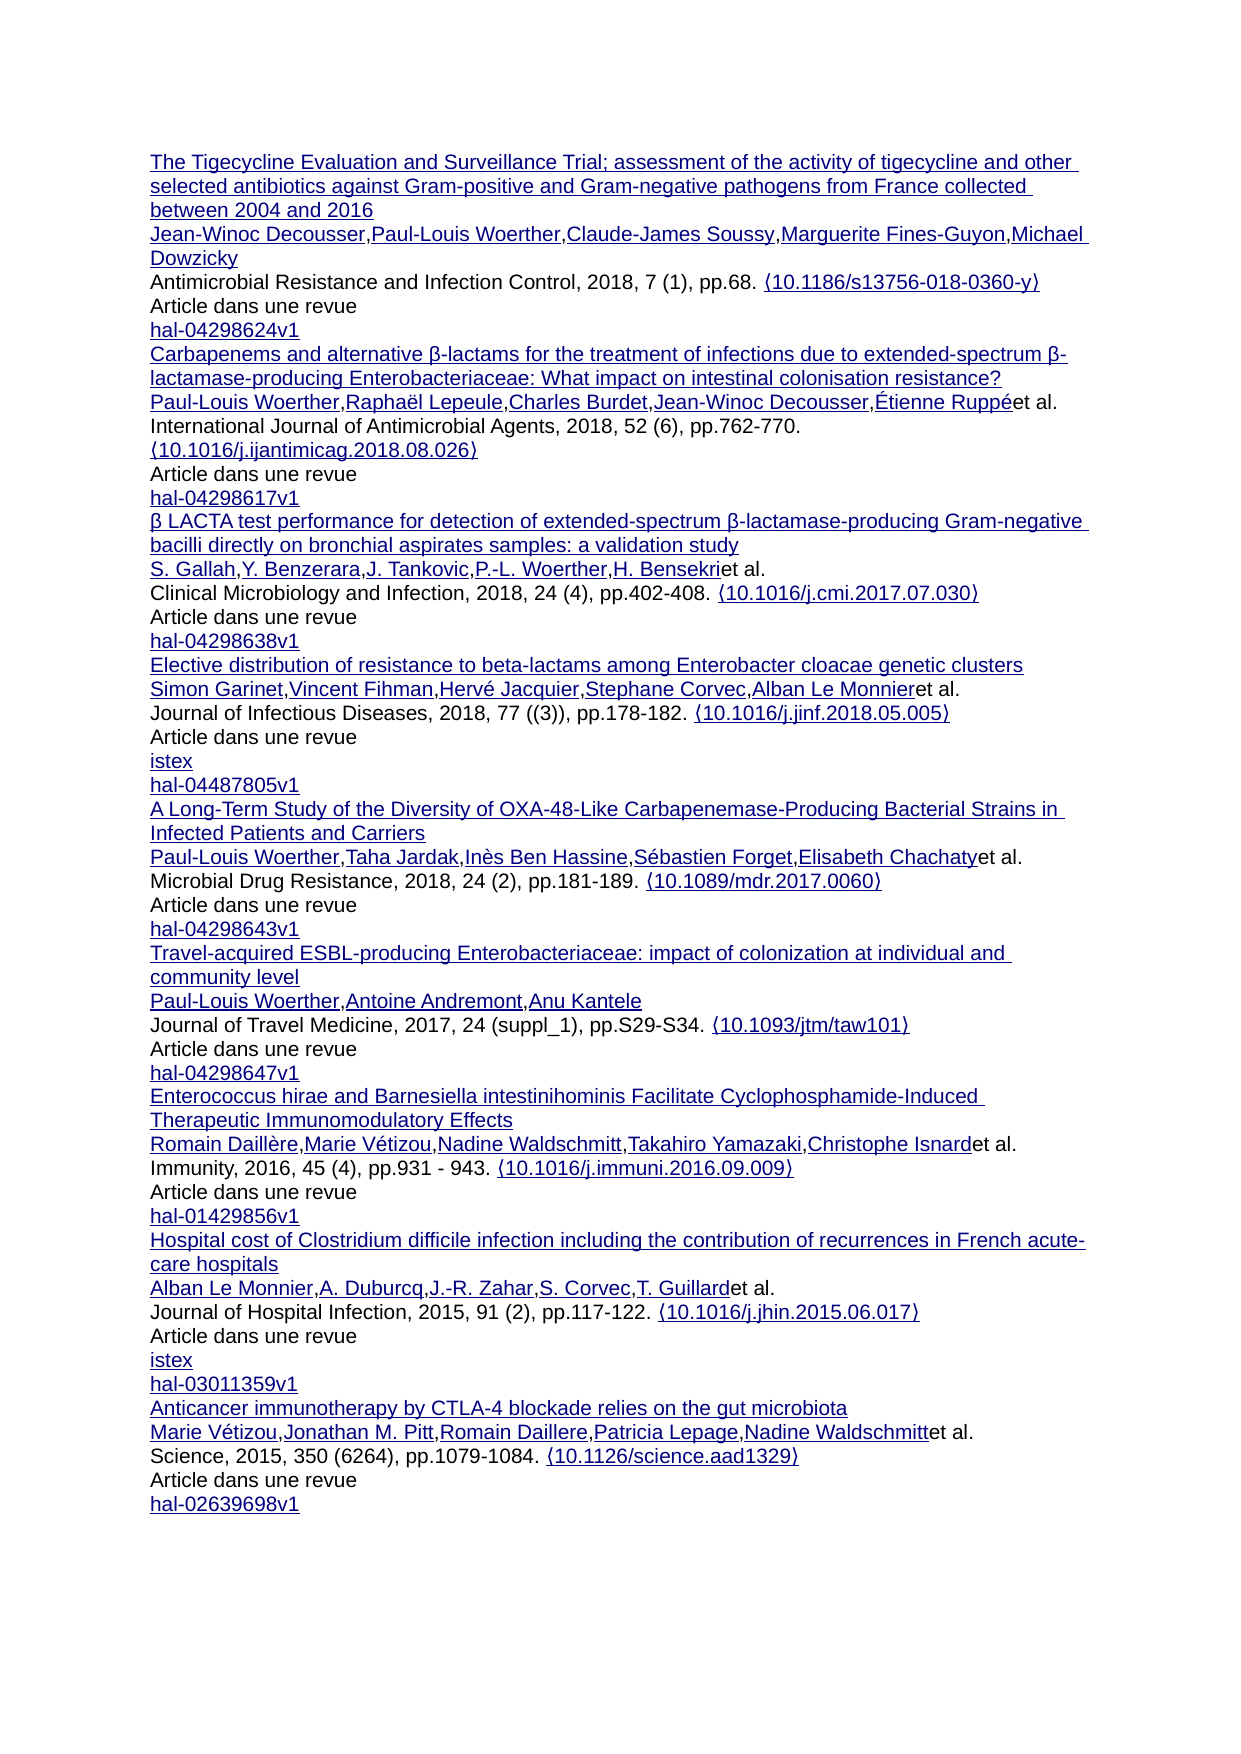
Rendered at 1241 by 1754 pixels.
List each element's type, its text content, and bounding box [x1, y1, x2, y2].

table_cell Elective distribution of resistance to beta-lactams among Enterobacter cloacae genetic clusters Simon Garinet,Vincent Fihman,Hervé Jacquier,Stephane Corvec,Alban Le Monnieret al. Journal of Infectious Diseases, 2018, 77 ((3)), pp.178-182. ⟨10.1016/j.jinf.2018.05.005⟩ Article dans une revue istex hal-04487805v1 [150, 653, 1090, 797]
table_cell β LACTA test performance for detection of extended-spectrum β-lactamase-producing Gram-negative bacilli directly on bronchial aspirates samples: a validation study S. Gallah,Y. Benzerara,J. Tankovic,P.-L. Woerther,H. Bensekriet al. Clinical Microbiology and Infection, 2018, 24 (4), pp.402-408. ⟨10.1016/j.cmi.2017.07.030⟩ Article dans une revue hal-04298638v1 [150, 509, 1090, 653]
table_cell Hospital cost of Clostridium difficile infection including the contribution of recurrences in French acute-care hospitals Alban Le Monnier,A. Duburcq,J.-R. Zahar,S. Corvec,T. Guillardet al. Journal of Hospital Infection, 2015, 91 (2), pp.117-122. ⟨10.1016/j.jhin.2015.06.017⟩ Article dans une revue istex hal-03011359v1 [150, 1228, 1090, 1396]
table_cell Travel-acquired ESBL-producing Enterobacteriaceae: impact of colonization at individual and community level Paul-Louis Woerther,Antoine Andremont,Anu Kantele Journal of Travel Medicine, 2017, 24 (suppl_1), pp.S29-S34. ⟨10.1093/jtm/taw101⟩ Article dans une revue hal-04298647v1 [150, 941, 1090, 1084]
table_cell Anticancer immunotherapy by CTLA-4 blockade relies on the gut microbiota Marie Vétizou,Jonathan M. Pitt,Romain Daillere,Patricia Lepage,Nadine Waldschmittet al. Science, 2015, 350 (6264), pp.1079-1084. ⟨10.1126/science.aad1329⟩ Article dans une revue hal-02639698v1 [150, 1396, 1090, 1516]
table_cell A Long-Term Study of the Diversity of OXA-48-Like Carbapenemase-Producing Bacterial Strains in Infected Patients and Carriers Paul-Louis Woerther,Taha Jardak,Inès Ben Hassine,Sébastien Forget,Elisabeth Chachatyet al. Microbial Drug Resistance, 2018, 24 (2), pp.181-189. ⟨10.1089/mdr.2017.0060⟩ Article dans une revue hal-04298643v1 [150, 797, 1090, 941]
table_cell Carbapenems and alternative β-lactams for the treatment of infections due to extended-spectrum β-lactamase-producing Enterobacteriaceae: What impact on intestinal colonisation resistance? Paul-Louis Woerther,Raphaël Lepeule,Charles Burdet,Jean-Winoc Decousser,Étienne Ruppéet al. International Journal of Antimicrobial Agents, 2018, 52 (6), pp.762-770. ⟨10.1016/j.ijantimicag.2018.08.026⟩ Article dans une revue hal-04298617v1 [150, 342, 1090, 509]
table_cell The Tigecycline Evaluation and Surveillance Trial; assessment of the activity of tigecycline and other selected antibiotics against Gram-positive and Gram-negative pathogens from France collected between 2004 and 2016 Jean-Winoc Decousser,Paul-Louis Woerther,Claude-James Soussy,Marguerite Fines-Guyon,Michael Dowzicky Antimicrobial Resistance and Infection Control, 2018, 7 (1), pp.68. ⟨10.1186/s13756-018-0360-y⟩ Article dans une revue hal-04298624v1 [150, 150, 1090, 342]
table_cell Enterococcus hirae and Barnesiella intestinihominis Facilitate Cyclophosphamide-Induced Therapeutic Immunomodulatory Effects Romain Daillère,Marie Vétizou,Nadine Waldschmitt,Takahiro Yamazaki,Christophe Isnardet al. Immunity, 2016, 45 (4), pp.931 - 943. ⟨10.1016/j.immuni.2016.09.009⟩ Article dans une revue hal-01429856v1 [150, 1084, 1090, 1228]
